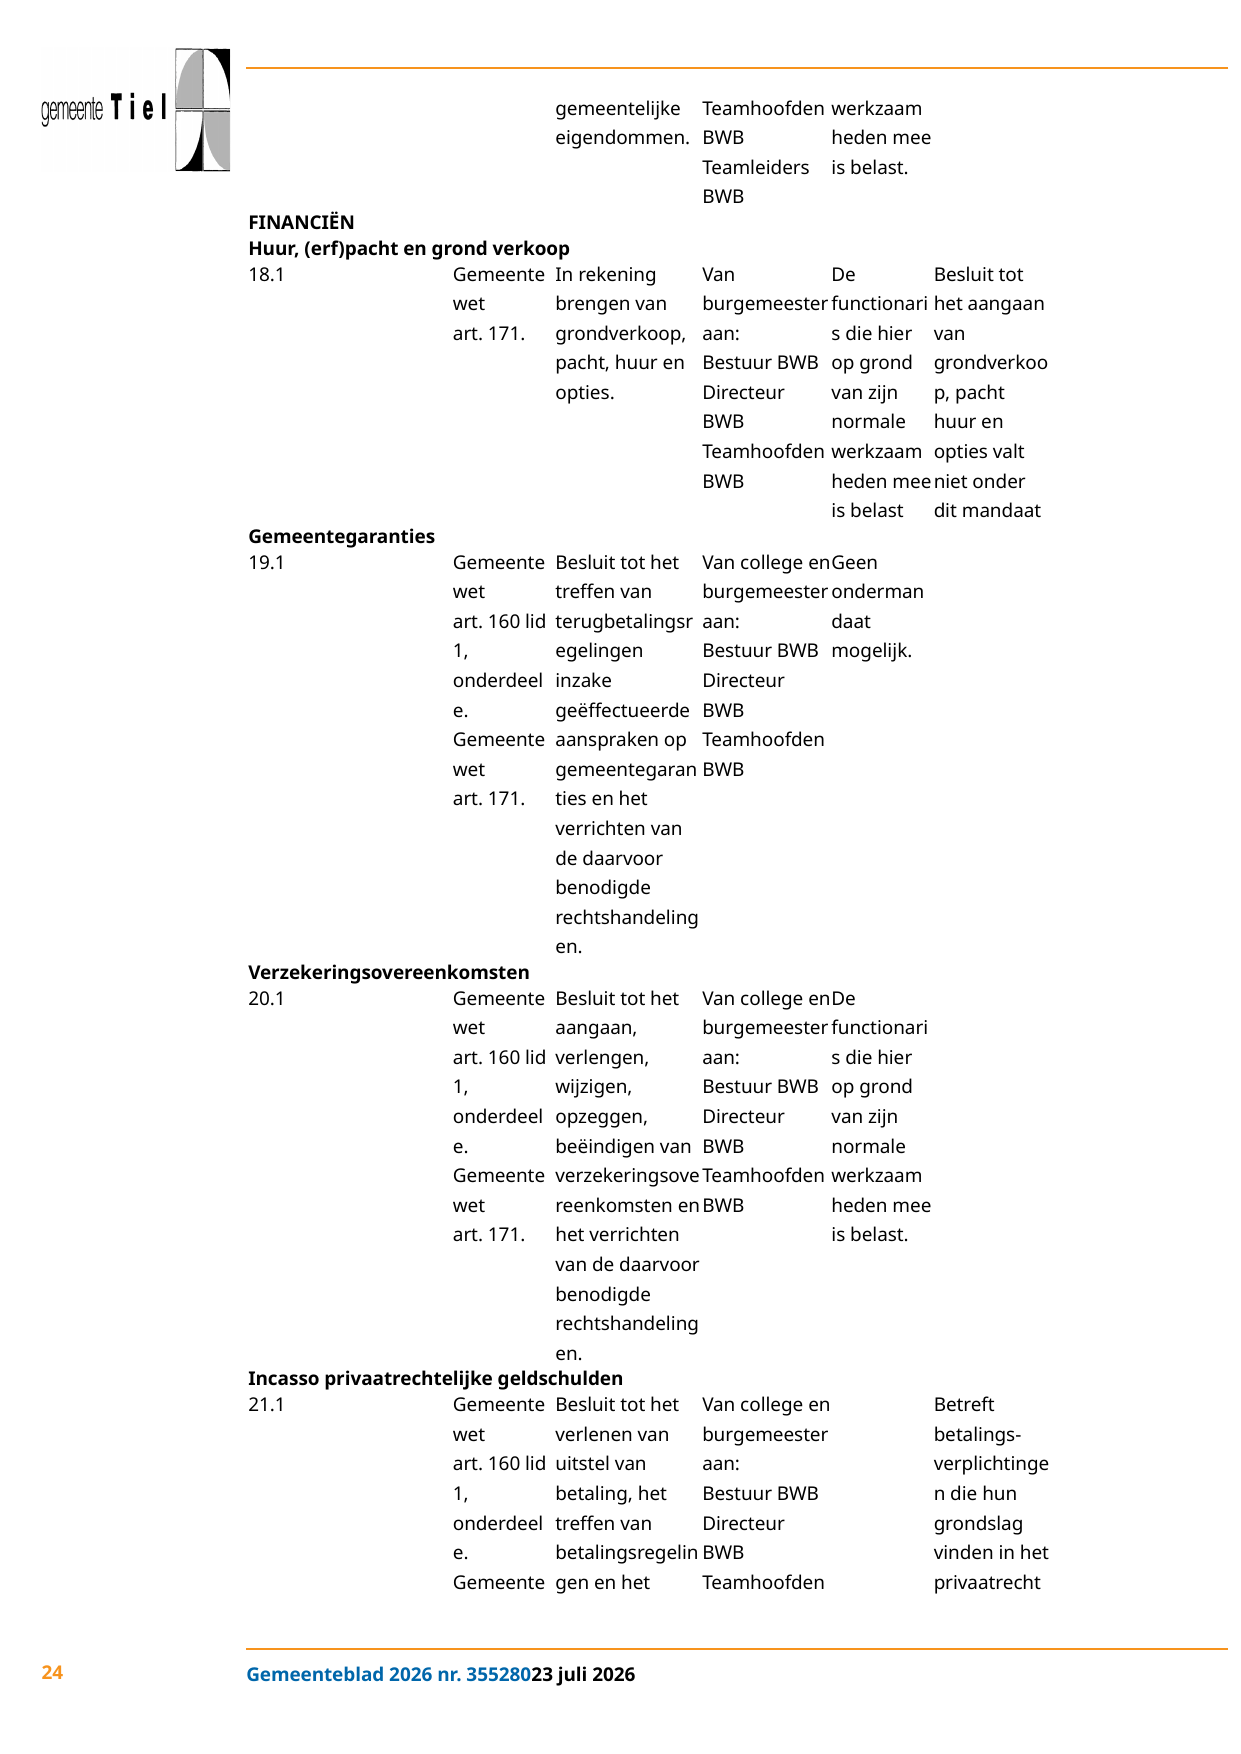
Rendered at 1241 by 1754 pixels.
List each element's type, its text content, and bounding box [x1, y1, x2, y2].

table_cell werkzaamheden mee is belast. [831, 95, 933, 209]
table_cell De functionaris die hier op grond van zijn normale werkzaamheden mee is belast [831, 261, 933, 523]
picture [41, 47, 231, 172]
table_cell De functionaris die hier op grond van zijn normale werkzaamheden mee is belast. [831, 985, 933, 1366]
table_cell Gemeentewet art. 160 lid 1, onderdeel e. Gemeente [453, 1391, 555, 1594]
table_cell [831, 1391, 933, 1594]
table_cell 21.1 [248, 1391, 453, 1594]
table_cell [934, 549, 1049, 959]
table_cell Geen ondermandaat mogelijk. [831, 549, 933, 959]
table_cell Incasso privaatrechtelijke geldschulden [248, 1366, 1049, 1391]
table_cell FINANCIËN [248, 209, 1049, 235]
table_cell gemeentelijke eigendommen. [555, 95, 702, 209]
table_cell [934, 95, 1049, 209]
table_cell 19.1 [248, 549, 453, 959]
table_cell 20.1 [248, 985, 453, 1366]
table_cell Teamhoofden BWB Teamleiders BWB [702, 95, 831, 209]
table_cell Besluit tot het verlenen van uitstel van betaling, het treffen van betalingsregelingen en het [555, 1391, 702, 1594]
table_cell 18.1 [248, 261, 453, 523]
table_cell [934, 985, 1049, 1366]
table_cell Gemeentewet art. 171. [453, 261, 555, 523]
table_cell Besluit tot het treffen van terugbetalingsregelingen inzake geëffectueerde aanspraken op gemeentegaranties en het verrichten van de daarvoor benodigde rechtshandelingen. [555, 549, 702, 959]
table_cell [453, 95, 555, 209]
table_cell Verzekeringsovereenkomsten [248, 959, 1049, 985]
table_cell Gemeentegaranties [248, 523, 1049, 549]
table_cell In rekening brengen van grondverkoop, pacht, huur en opties. [555, 261, 702, 523]
table_cell Van college en burgemeester aan: Bestuur BWB Directeur BWB Teamhoofden BWB [702, 985, 831, 1366]
table_cell Van college en burgemeester aan: Bestuur BWB Directeur BWB Teamhoofden BWB [702, 549, 831, 959]
table_cell Gemeentewet art. 160 lid 1, onderdeel e. Gemeentewet art. 171. [453, 985, 555, 1366]
table_cell Gemeentewet art. 160 lid 1, onderdeel e. Gemeentewet art. 171. [453, 549, 555, 959]
table_cell [248, 95, 453, 209]
table_cell Besluit tot het aangaan, verlengen, wijzigen, opzeggen, beëindigen van verzekeringsovereenkomsten en het verrichten van de daarvoor benodigde rechtshandelingen. [555, 985, 702, 1366]
table_cell Huur, (erf)pacht en grond verkoop [248, 235, 1049, 261]
table_cell Betreft betalings-verplichtingen die hun grondslag vinden in het privaatrecht [934, 1391, 1049, 1594]
table_cell Besluit tot het aangaan van grondverkoop, pacht huur en opties valt niet onder dit mandaat [934, 261, 1049, 523]
table_cell Van burgemeester aan: Bestuur BWB Directeur BWB Teamhoofden BWB [702, 261, 831, 523]
table_cell Van college en burgemeester aan: Bestuur BWB Directeur BWB Teamhoofden [702, 1391, 831, 1594]
